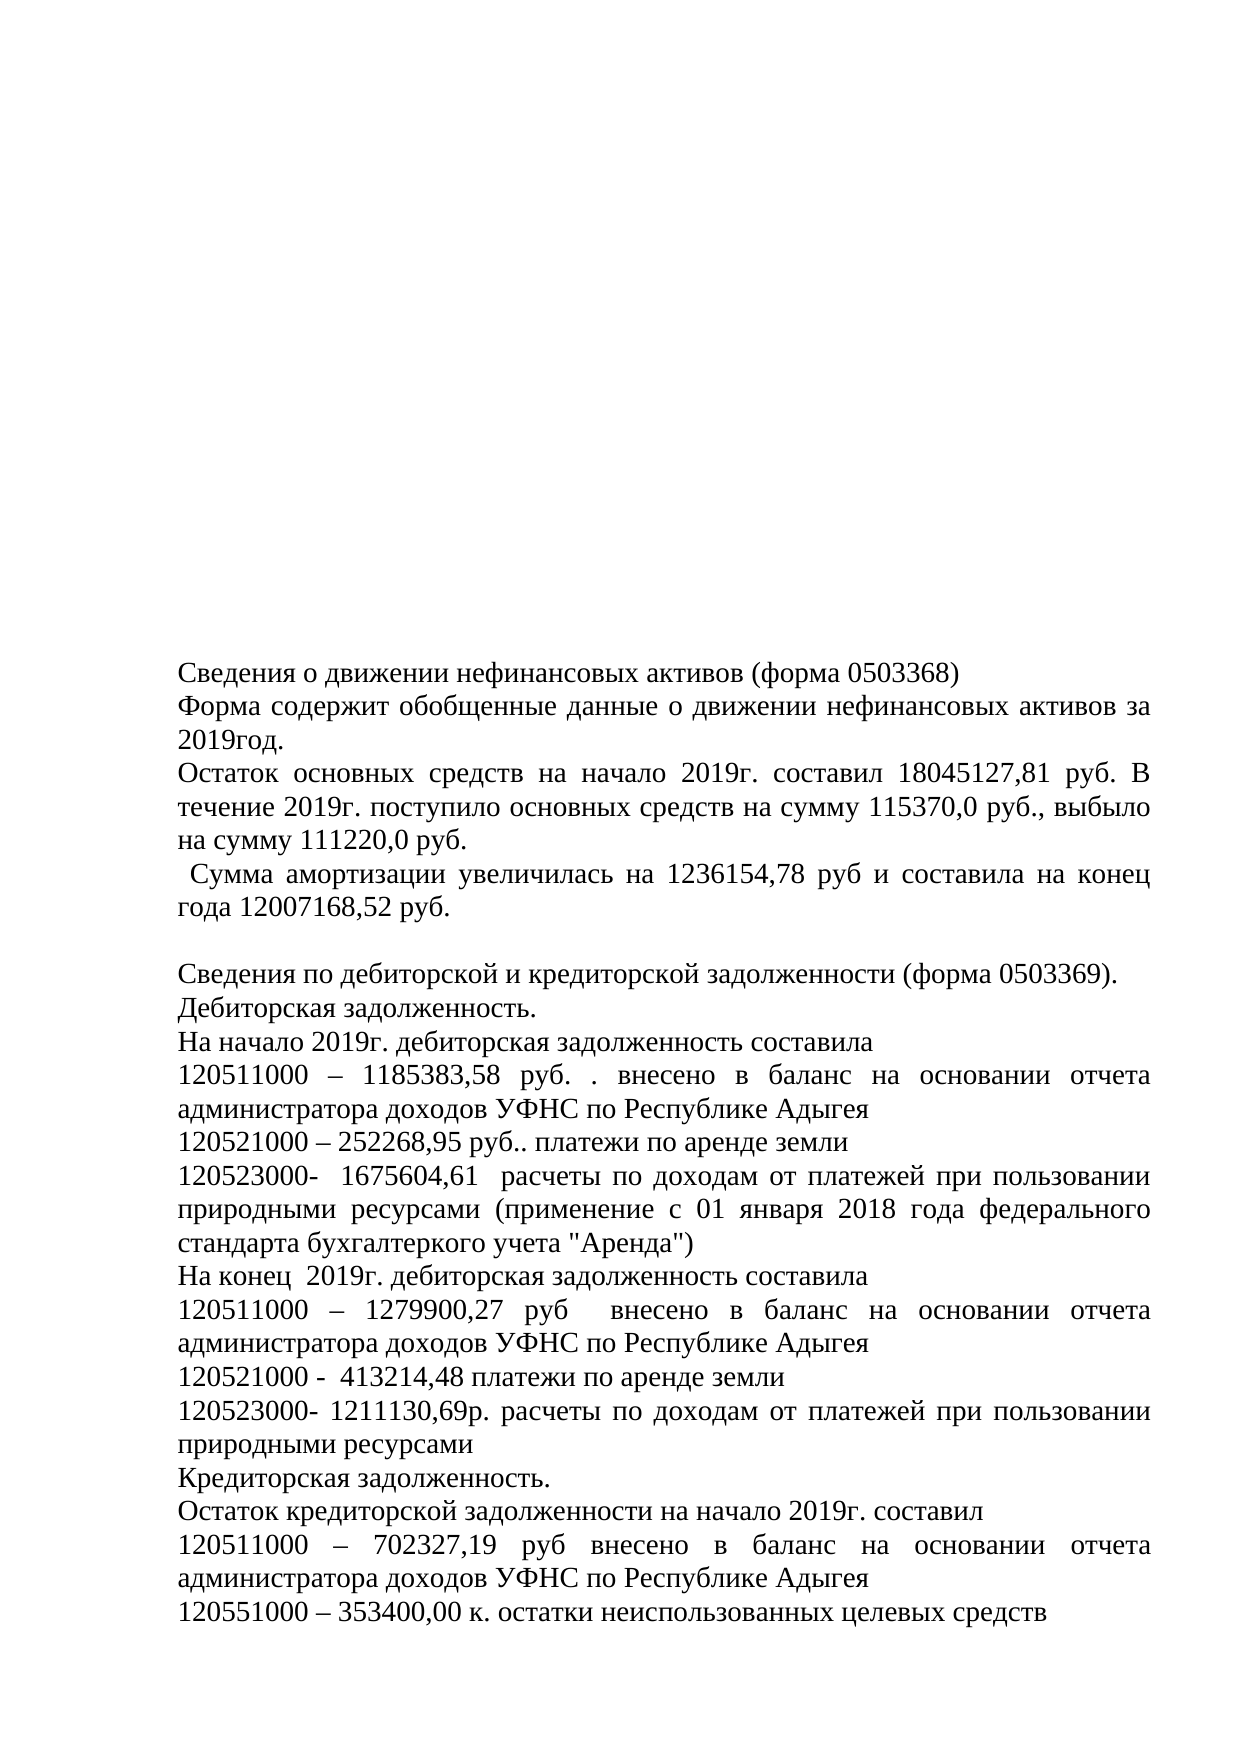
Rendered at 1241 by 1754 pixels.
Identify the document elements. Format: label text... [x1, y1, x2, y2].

text 120511000 – 702327,19 руб внесено в баланс на основании отчета администратора доходов УФНС по Республике Адыгея [177, 1527, 1152, 1594]
text Остаток кредиторской задолженности на начало 2019г. составил [177, 1493, 1152, 1527]
text 120551000 – 353400,00 к. остатки неиспользованных целевых средств [177, 1594, 1152, 1627]
text На конец 2019г. дебиторская задолженность составила [177, 1258, 1152, 1292]
text 120511000 – 1185383,58 руб. . внесено в баланс на основании отчета администратора доходов УФНС по Республике Адыгея [177, 1057, 1152, 1124]
text Сумма амортизации увеличилась на 1236154,78 руб и составила на конец года 12007168,52 руб. [177, 856, 1152, 923]
text Кредиторская задолженность. [177, 1460, 1152, 1493]
text Дебиторская задолженность. [177, 990, 1152, 1024]
text Сведения о движении нефинансовых активов (форма 0503368) [177, 655, 1152, 688]
text 120523000- 1211130,69р. расчеты по доходам от платежей при пользовании природными ресурсами [177, 1393, 1152, 1460]
text Сведения по дебиторской и кредиторской задолженности (форма 0503369). [177, 957, 1152, 990]
text Остаток основных средств на начало 2019г. составил 18045127,81 руб. В течение 2019г. поступило основных средств на сумму 115370,0 руб., выбыло на сумму 111220,0 руб. [177, 755, 1152, 856]
text 120511000 – 1279900,27 руб внесено в баланс на основании отчета администратора доходов УФНС по Республике Адыгея [177, 1292, 1152, 1359]
text Форма содержит обобщенные данные о движении нефинансовых активов за 2019год. [177, 688, 1152, 755]
text 120521000 – 252268,95 руб.. платежи по аренде земли [177, 1124, 1152, 1158]
text На начало 2019г. дебиторская задолженность составила [177, 1024, 1152, 1057]
text 120523000- 1675604,61 расчеты по доходам от платежей при пользовании природными ресурсами (применение с 01 января 2018 года федерального стандарта бухгалтеркого учета "Аренда") [177, 1158, 1152, 1258]
text 120521000 - 413214,48 платежи по аренде земли [177, 1359, 1152, 1393]
